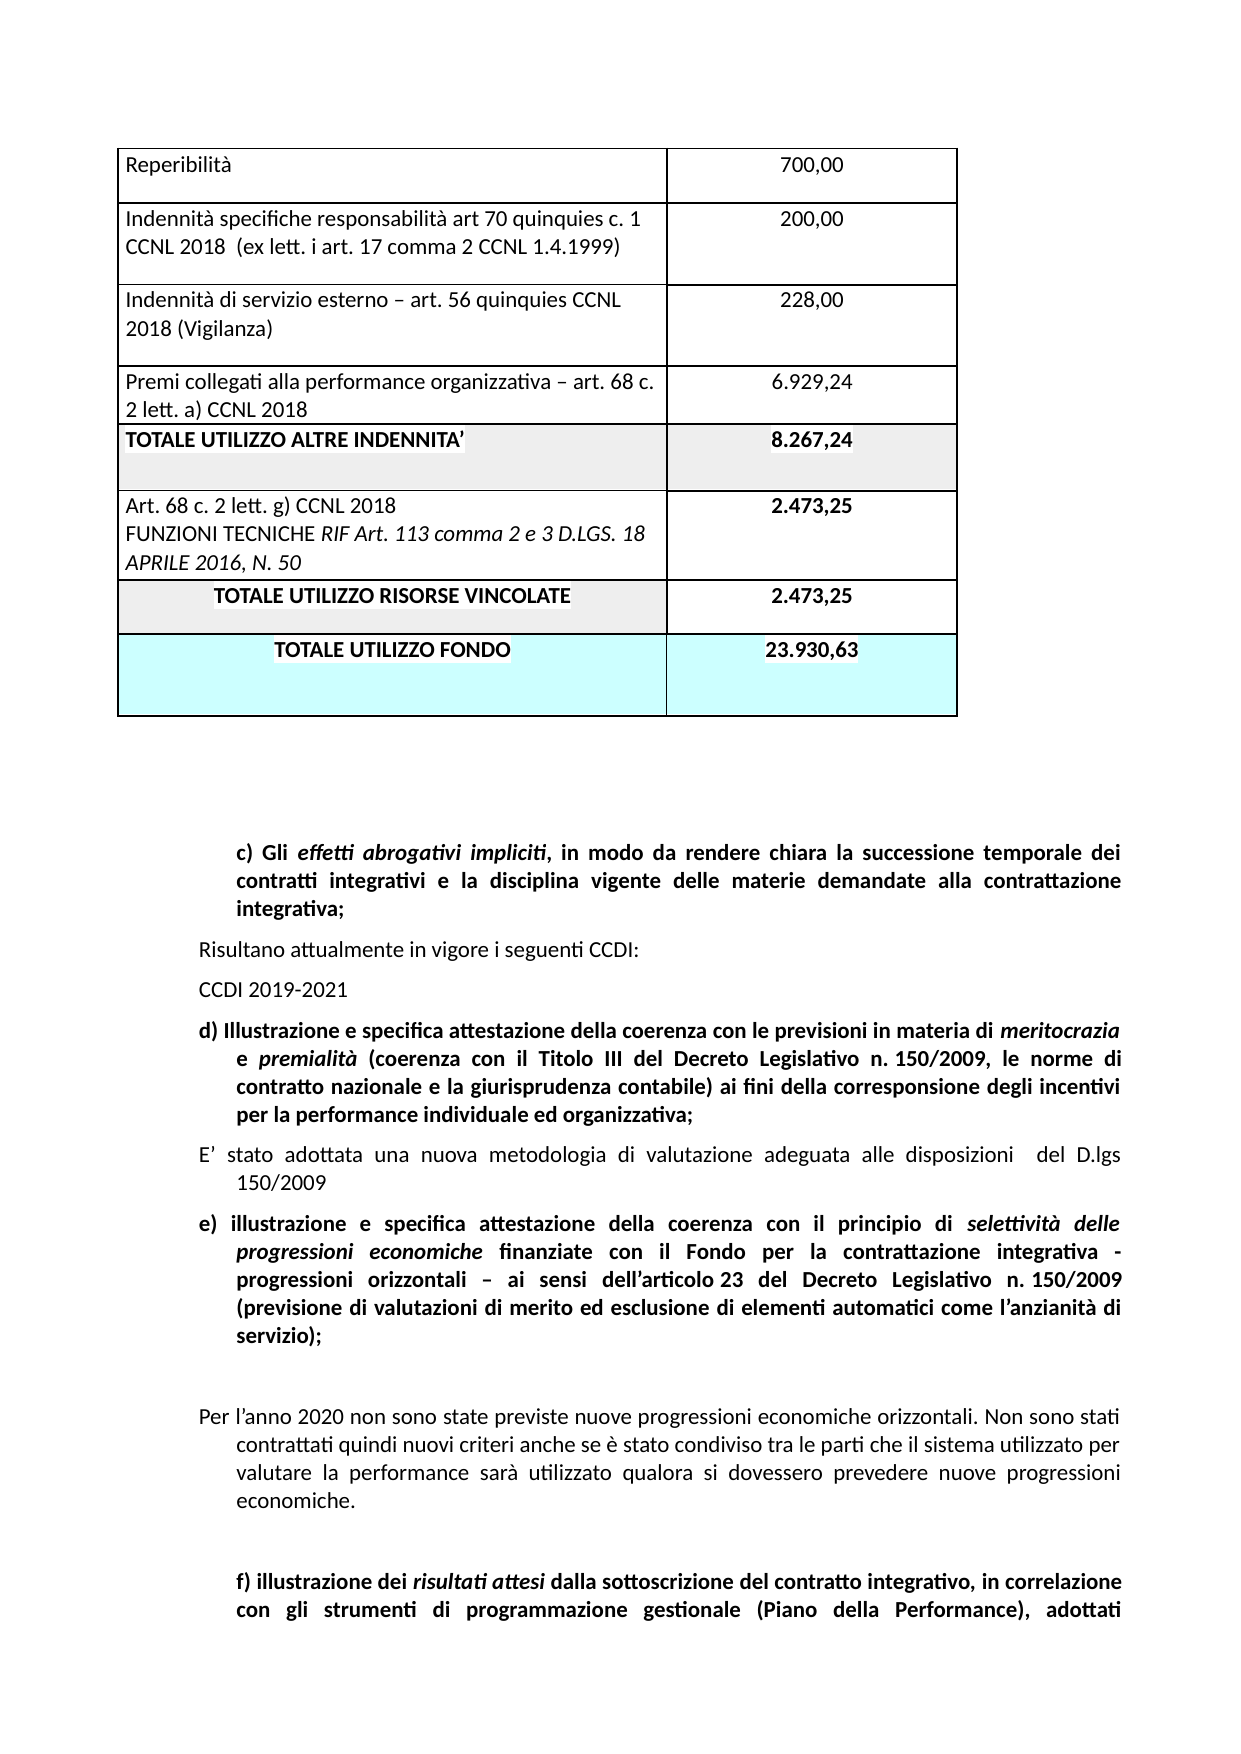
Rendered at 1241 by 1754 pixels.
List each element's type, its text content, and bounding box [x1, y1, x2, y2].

table_cell TOTALE UTILIZZO RISORSE VINCOLATE [119, 581, 666, 633]
table_cell Reperibilità [119, 149, 666, 202]
table_cell 2.473,25 [668, 492, 956, 579]
text e) illustrazione e specifica attestazione della coerenza con il principio di selettività delle progressioni economiche finanziate con il Fondo per la contrattazione integrativa - progressioni orizzontali – ai sensi dell’articolo 23 del Decreto Legislativo n. 150/2009 (previsione di valutazioni di merito ed esclusione di elementi automatici come l’anzianità di servizio); [199, 1209, 1122, 1349]
text c) Gli effetti abrogativi impliciti, in modo da rendere chiara la successione temporale dei contratti integrativi e la disciplina vigente delle materie demandate alla contrattazione integrativa; [177, 838, 1122, 922]
table_cell 700,00 [668, 149, 956, 202]
text f) illustrazione dei risultati attesi dalla sottoscrizione del contratto integrativo, in correlazione con gli strumenti di programmazione gestionale (Piano della Performance), adottati [177, 1567, 1122, 1623]
text CCDI 2019-2021 [199, 975, 1122, 1003]
table_cell 8.267,24 [668, 425, 956, 489]
table_cell 228,00 [668, 286, 956, 365]
table_cell 200,00 [668, 204, 956, 283]
table_cell Indennità di servizio esterno – art. 56 quinquies CCNL 2018 (Vigilanza) [119, 285, 666, 365]
table_cell TOTALE UTILIZZO FONDO [119, 635, 666, 714]
table_cell Art. 68 c. 2 lett. g) CCNL 2018 FUNZIONI TECNICHE RIF Art. 113 comma 2 e 3 D.LGS. 18 APRILE 2016, N. 50 [119, 491, 666, 579]
table_cell TOTALE UTILIZZO ALTRE INDENNITA’ [119, 425, 666, 489]
table_cell 2.473,25 [668, 581, 956, 633]
text d) Illustrazione e specifica attestazione della coerenza con le previsioni in materia di meritocrazia e premialità (coerenza con il Titolo III del Decreto Legislativo n. 150/2009, le norme di contratto nazionale e la giurisprudenza contabile) ai fini della corresponsione degli incentivi per la performance individuale ed organizzativa; [199, 1016, 1122, 1128]
text Risultano attualmente in vigore i seguenti CCDI: [199, 935, 1122, 963]
table_cell Indennità specifiche responsabilità art 70 quinquies c. 1 CCNL 2018 (ex lett. i art. 17 comma 2 CCNL 1.4.1999) [119, 204, 666, 283]
table_cell 6.929,24 [668, 367, 956, 423]
table_cell Premi collegati alla performance organizzativa – art. 68 c. 2 lett. a) CCNL 2018 [119, 367, 666, 423]
table_cell 23.930,63 [667, 635, 956, 714]
text E’ stato adottata una nuova metodologia di valutazione adeguata alle disposizioni del D.lgs 150/2009 [199, 1140, 1122, 1196]
text Per l’anno 2020 non sono state previste nuove progressioni economiche orizzontali. Non sono stati contrattati quindi nuovi criteri anche se è stato condiviso tra le parti che il sistema utilizzato per valutare la performance sarà utilizzato qualora si dovessero prevedere nuove progressioni economiche. [199, 1402, 1122, 1514]
